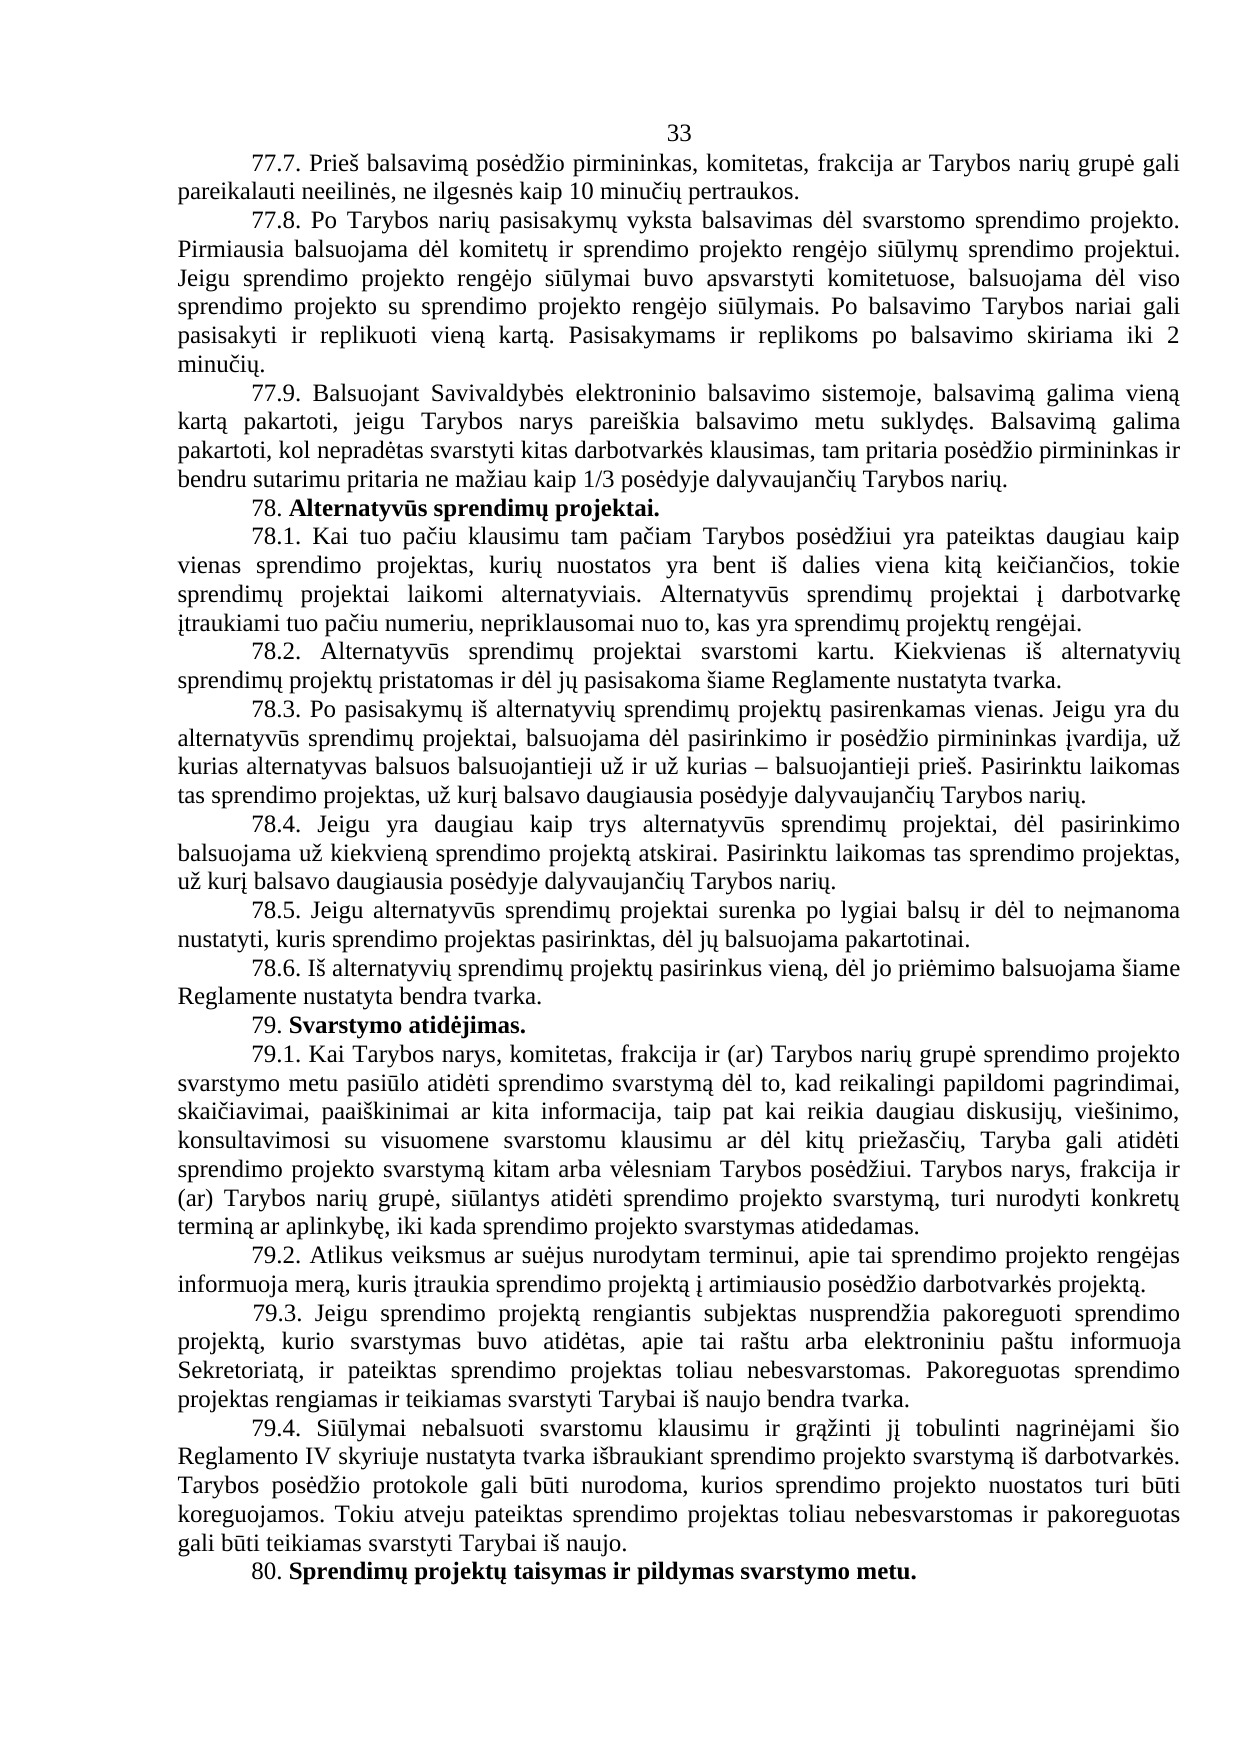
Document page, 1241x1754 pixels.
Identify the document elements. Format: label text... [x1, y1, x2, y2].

text 79. Svarstymo atidėjimas. [177, 1010, 1181, 1039]
text 79.3. Jeigu sprendimo projektą rengiantis subjektas nusprendžia pakoreguoti sprendimo projektą, kurio svarstymas buvo atidėtas, apie tai raštu arba elektroniniu paštu informuoja Sekretoriatą, ir pateiktas sprendimo projektas toliau nebesvarstomas. Pakoreguotas sprendimo projektas rengiamas ir teikiamas svarstyti Tarybai iš naujo bendra tvarka. [177, 1298, 1181, 1413]
text 78.3. Po pasisakymų iš alternatyvių sprendimų projektų pasirenkamas vienas. Jeigu yra du alternatyvūs sprendimų projektai, balsuojama dėl pasirinkimo ir posėdžio pirmininkas įvardija, už kurias alternatyvas balsuos balsuojantieji už ir už kurias – balsuojantieji prieš. Pasirinktu laikomas tas sprendimo projektas, už kurį balsavo daugiausia posėdyje dalyvaujančių Tarybos narių. [177, 694, 1181, 809]
text 78.2. Alternatyvūs sprendimų projektai svarstomi kartu. Kiekvienas iš alternatyvių sprendimų projektų pristatomas ir dėl jų pasisakoma šiame Reglamente nustatyta tvarka. [177, 636, 1181, 694]
text 79.2. Atlikus veiksmus ar suėjus nurodytam terminui, apie tai sprendimo projekto rengėjas informuoja merą, kuris įtraukia sprendimo projektą į artimiausio posėdžio darbotvarkės projektą. [177, 1240, 1181, 1298]
text 78.4. Jeigu yra daugiau kaip trys alternatyvūs sprendimų projektai, dėl pasirinkimo balsuojama už kiekvieną sprendimo projektą atskirai. Pasirinktu laikomas tas sprendimo projektas, už kurį balsavo daugiausia posėdyje dalyvaujančių Tarybos narių. [177, 809, 1181, 895]
text 78.5. Jeigu alternatyvūs sprendimų projektai surenka po lygiai balsų ir dėl to neįmanoma nustatyti, kuris sprendimo projektas pasirinktas, dėl jų balsuojama pakartotinai. [177, 895, 1181, 953]
text 80. Sprendimų projektų taisymas ir pildymas svarstymo metu. [177, 1556, 1181, 1585]
text 77.8. Po Tarybos narių pasisakymų vyksta balsavimas dėl svarstomo sprendimo projekto. Pirmiausia balsuojama dėl komitetų ir sprendimo projekto rengėjo siūlymų sprendimo projektui. Jeigu sprendimo projekto rengėjo siūlymai buvo apsvarstyti komitetuose, balsuojama dėl viso sprendimo projekto su sprendimo projekto rengėjo siūlymais. Po balsavimo Tarybos nariai gali pasisakyti ir replikuoti vieną kartą. Pasisakymams ir replikoms po balsavimo skiriama iki 2 minučių. [177, 205, 1181, 378]
text 78.6. Iš alternatyvių sprendimų projektų pasirinkus vieną, dėl jo priėmimo balsuojama šiame Reglamente nustatyta bendra tvarka. [177, 953, 1181, 1010]
text 78. Alternatyvūs sprendimų projektai. [177, 493, 1181, 521]
text 77.7. Prieš balsavimą posėdžio pirmininkas, komitetas, frakcija ar Tarybos narių grupė gali pareikalauti neeilinės, ne ilgesnės kaip 10 minučių pertraukos. [177, 148, 1181, 205]
text 77.9. Balsuojant Savivaldybės elektroninio balsavimo sistemoje, balsavimą galima vieną kartą pakartoti, jeigu Tarybos narys pareiškia balsavimo metu suklydęs. Balsavimą galima pakartoti, kol nepradėtas svarstyti kitas darbotvarkės klausimas, tam pritaria posėdžio pirmininkas ir bendru sutarimu pritaria ne mažiau kaip 1/3 posėdyje dalyvaujančių Tarybos narių. [177, 378, 1181, 493]
text 79.1. Kai Tarybos narys, komitetas, frakcija ir (ar) Tarybos narių grupė sprendimo projekto svarstymo metu pasiūlo atidėti sprendimo svarstymą dėl to, kad reikalingi papildomi pagrindimai, skaičiavimai, paaiškinimai ar kita informacija, taip pat kai reikia daugiau diskusijų, viešinimo, konsultavimosi su visuomene svarstomu klausimu ar dėl kitų priežasčių, Taryba gali atidėti sprendimo projekto svarstymą kitam arba vėlesniam Tarybos posėdžiui. Tarybos narys, frakcija ir (ar) Tarybos narių grupė, siūlantys atidėti sprendimo projekto svarstymą, turi nurodyti konkretų terminą ar aplinkybę, iki kada sprendimo projekto svarstymas atidedamas. [177, 1039, 1181, 1240]
text 78.1. Kai tuo pačiu klausimu tam pačiam Tarybos posėdžiui yra pateiktas daugiau kaip vienas sprendimo projektas, kurių nuostatos yra bent iš dalies viena kitą keičiančios, tokie sprendimų projektai laikomi alternatyviais. Alternatyvūs sprendimų projektai į darbotvarkę įtraukiami tuo pačiu numeriu, nepriklausomai nuo to, kas yra sprendimų projektų rengėjai. [177, 521, 1181, 636]
text 79.4. Siūlymai nebalsuoti svarstomu klausimu ir grąžinti jį tobulinti nagrinėjami šio Reglamento IV skyriuje nustatyta tvarka išbraukiant sprendimo projekto svarstymą iš darbotvarkės. Tarybos posėdžio protokole gali būti nurodoma, kurios sprendimo projekto nuostatos turi būti koreguojamos. Tokiu atveju pateiktas sprendimo projektas toliau nebesvarstomas ir pakoreguotas gali būti teikiamas svarstyti Tarybai iš naujo. [177, 1413, 1181, 1556]
